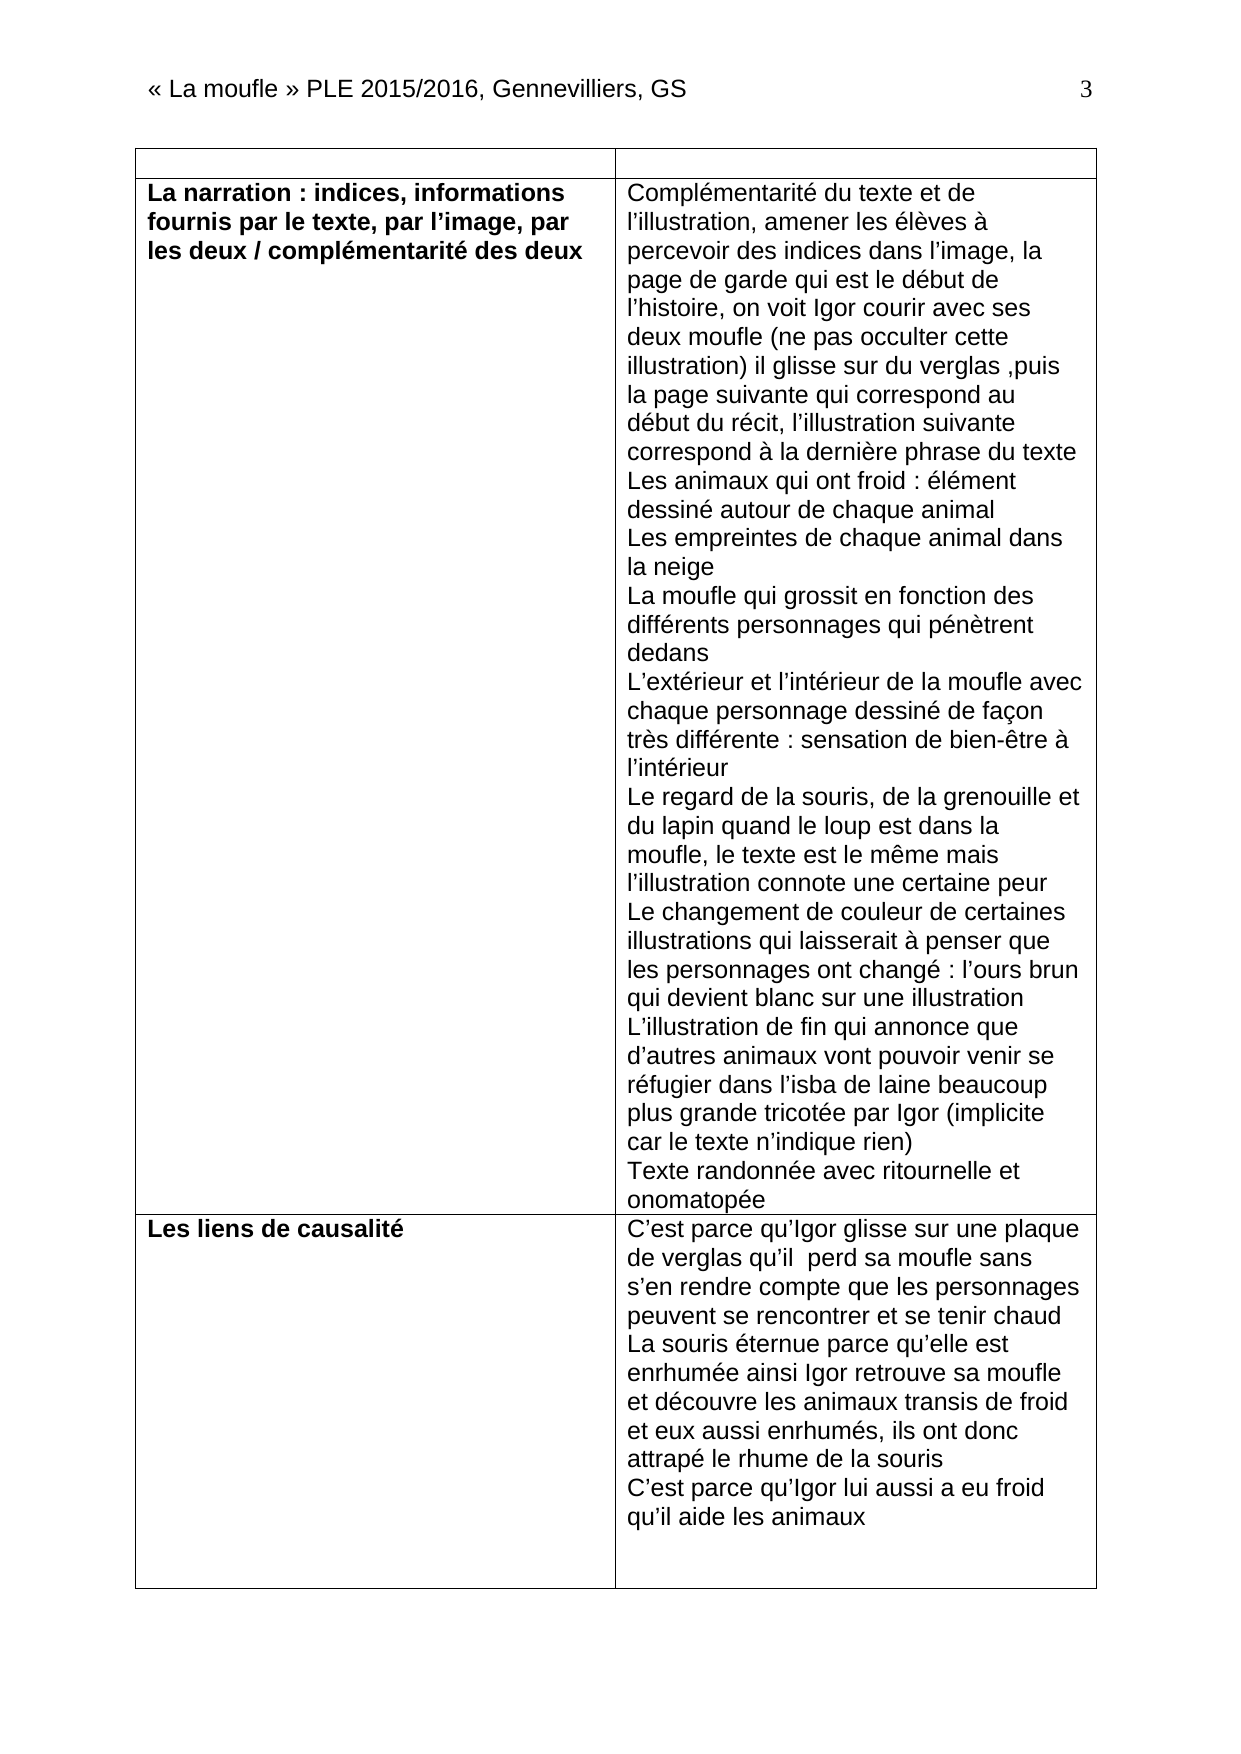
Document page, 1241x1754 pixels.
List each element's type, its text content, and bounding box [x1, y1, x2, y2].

table_cell La narration : indices, informations fournis par le texte, par l’image, par les deux / complémentarité des deux [136, 179, 615, 1213]
table_cell [136, 149, 615, 177]
table_cell [616, 149, 1096, 177]
table_cell C’est parce qu’Igor glisse sur une plaque de verglas qu’il perd sa moufle sans s’en rendre compte que les personnages peuvent se rencontrer et se tenir chaud La souris éternue parce qu’elle est enrhumée ainsi Igor retrouve sa moufle et découvre les animaux transis de froid et eux aussi enrhumés, ils ont donc attrapé le rhume de la souris C’est parce qu’Igor lui aussi a eu froid qu’il aide les animaux [616, 1215, 1096, 1588]
table_cell Complémentarité du texte et de l’illustration, amener les élèves à percevoir des indices dans l’image, la page de garde qui est le début de l’histoire, on voit Igor courir avec ses deux moufle (ne pas occulter cette illustration) il glisse sur du verglas ,puis la page suivante qui correspond au début du récit, l’illustration suivante correspond à la dernière phrase du texte Les animaux qui ont froid : élément dessiné autour de chaque animal Les empreintes de chaque animal dans la neige La moufle qui grossit en fonction des différents personnages qui pénètrent dedans L’extérieur et l’intérieur de la moufle avec chaque personnage dessiné de façon très différente : sensation de bien-être à l’intérieur Le regard de la souris, de la grenouille et du lapin quand le loup est dans la moufle, le texte est le même mais l’illustration connote une certaine peur Le changement de couleur de certaines illustrations qui laisserait à penser que les personnages ont changé : l’ours brun qui devient blanc sur une illustration L’illustration de fin qui annonce que d’autres animaux vont pouvoir venir se réfugier dans l’isba de laine beaucoup plus grande tricotée par Igor (implicite car le texte n’indique rien) Texte randonnée avec ritournelle et onomatopée [616, 179, 1096, 1213]
table_cell Les liens de causalité [136, 1215, 615, 1588]
